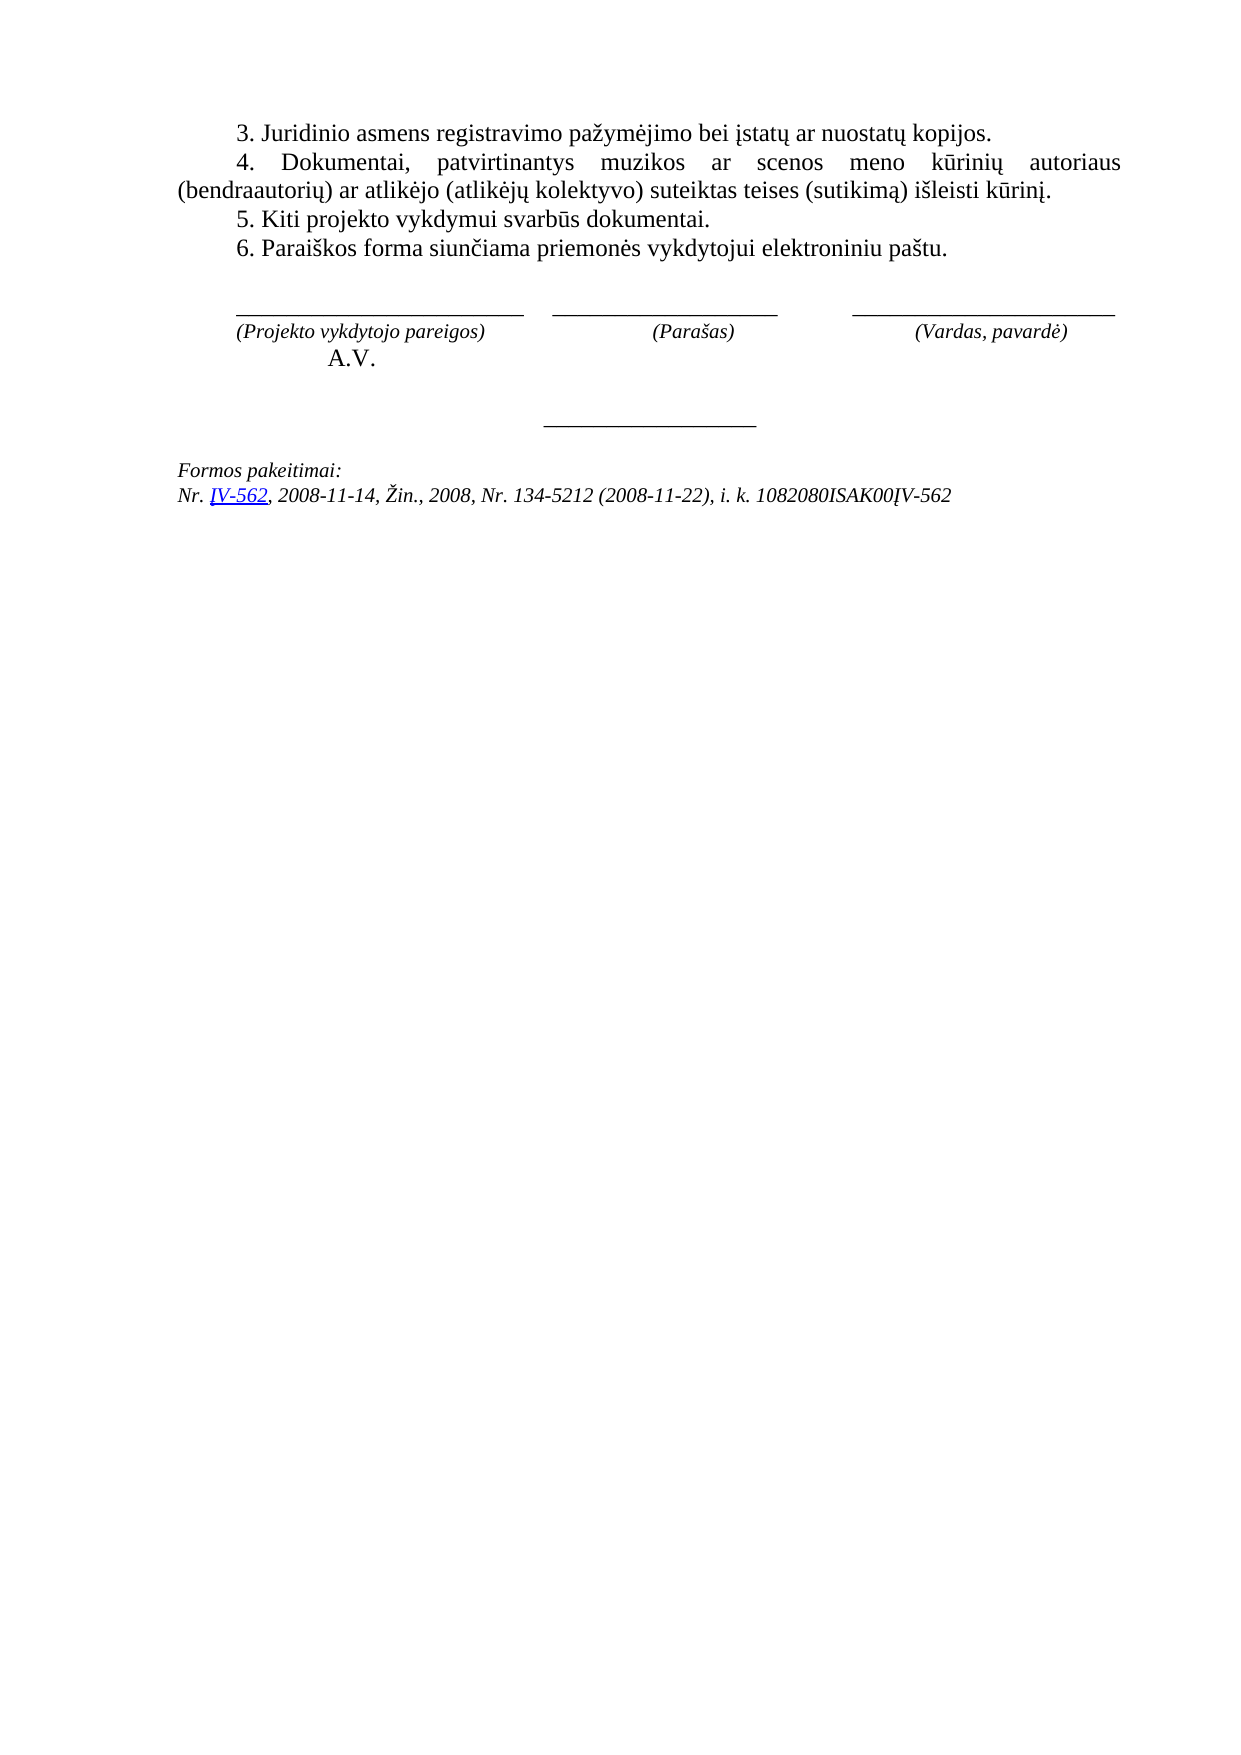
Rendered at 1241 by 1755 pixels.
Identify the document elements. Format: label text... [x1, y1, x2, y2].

text _______________________ __________________ _____________________ [177, 291, 1122, 319]
text _________________ [177, 401, 1122, 430]
text 3. Juridinio asmens registravimo pažymėjimo bei įstatų ar nuostatų kopijos. [177, 118, 1122, 147]
text 4. Dokumentai, patvirtinantys muzikos ar scenos meno kūrinių autoriaus (bendraautorių) ar atlikėjo (atlikėjų kolektyvo) suteiktas teises (sutikimą) išleisti kūrinį. [177, 147, 1122, 204]
text 6. Paraiškos forma siunčiama priemonės vykdytojui elektroniniu paštu. [177, 233, 1122, 262]
text A.V. [177, 343, 1122, 372]
text Nr. ĮV-562, 2008-11-14, Žin., 2008, Nr. 134-5212 (2008-11-22), i. k. 1082080ISAK00ĮV-562 [177, 482, 1122, 507]
text 5. Kiti projekto vykdymui svarbūs dokumentai. [177, 204, 1122, 233]
text (Projekto vykdytojo pareigos) (Parašas) (Vardas, pavardė) [177, 319, 1122, 343]
text Formos pakeitimai: [177, 458, 1122, 482]
